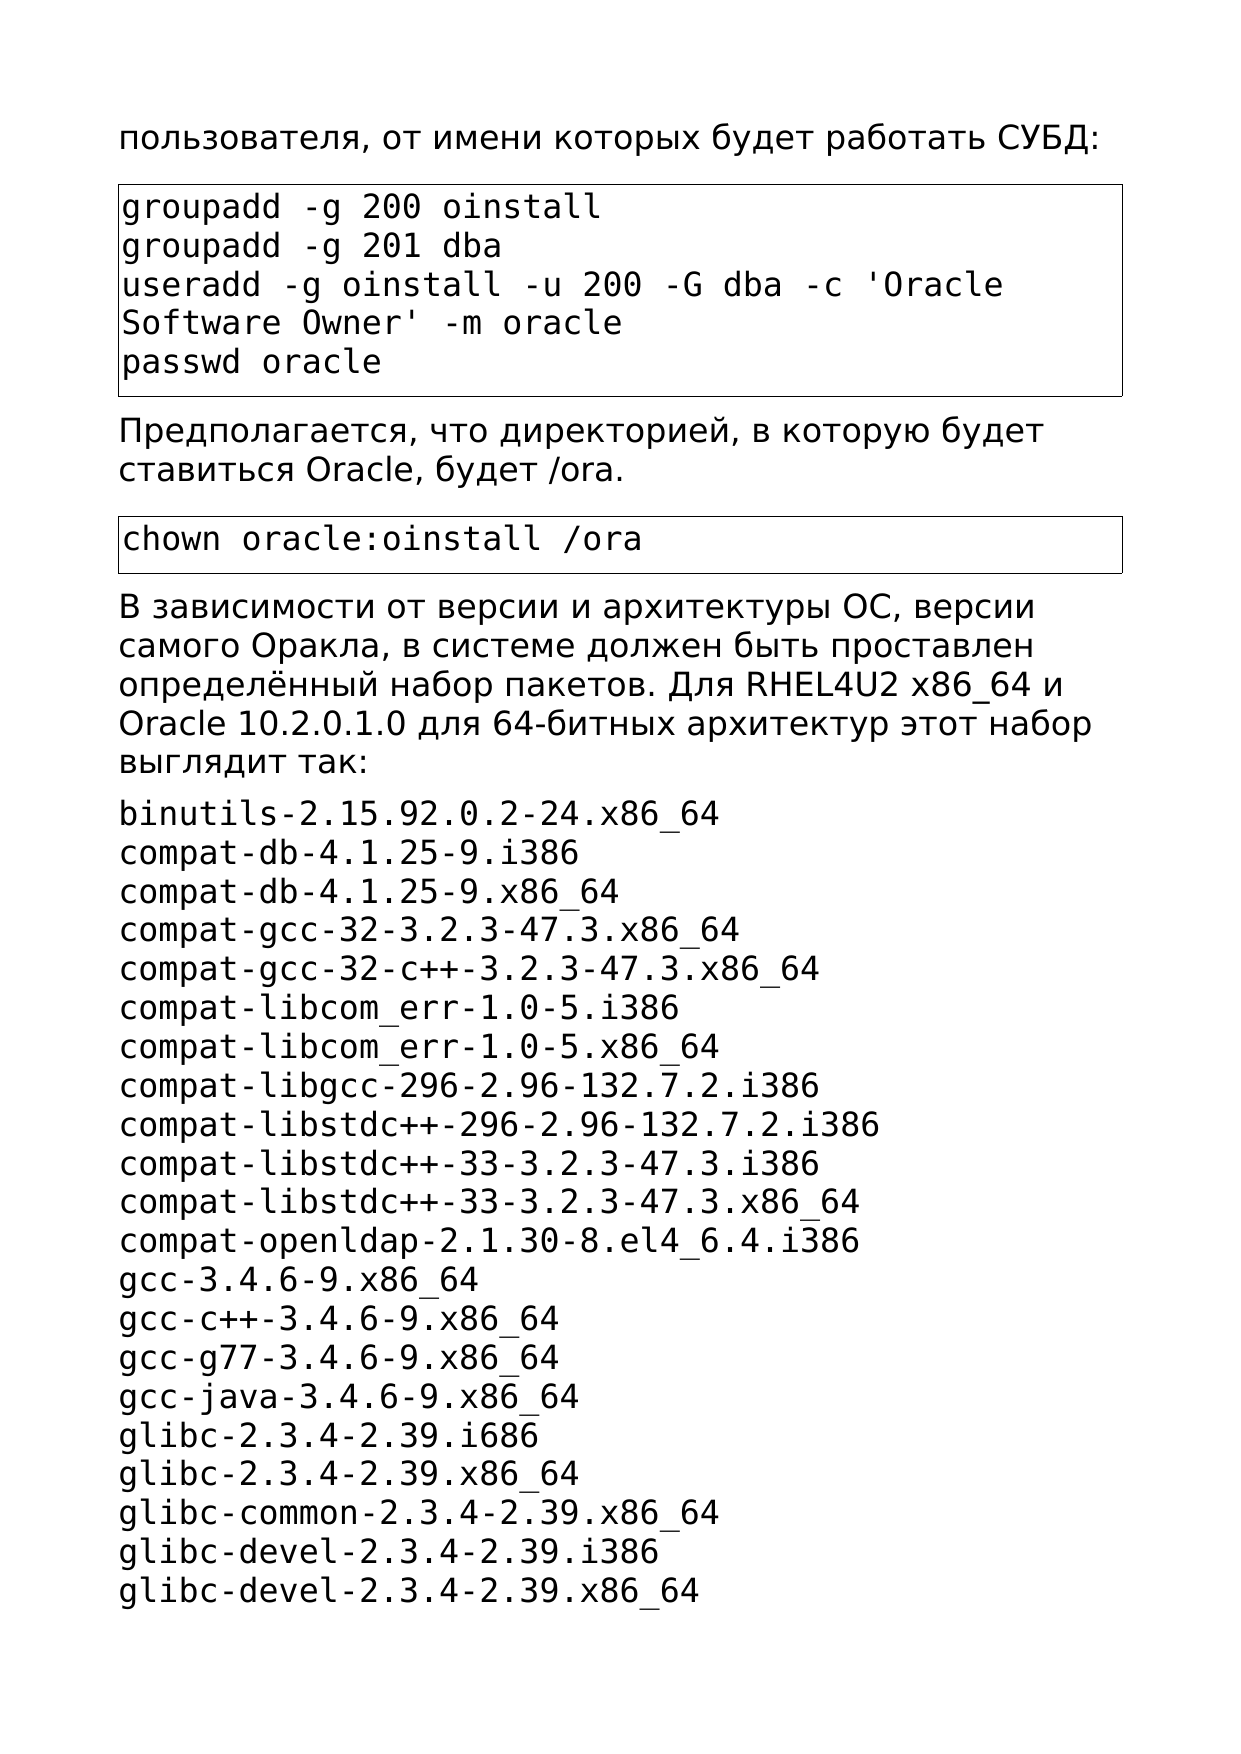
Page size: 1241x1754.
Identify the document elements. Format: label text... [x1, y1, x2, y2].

table_header chown oracle:oinstall /ora [119, 517, 1122, 573]
text binutils-2.15.92.0.2-24.x86_64 compat-db-4.1.25-9.i386 compat-db-4.1.25-9.x86_64 compat-gcc-32-3.2.3-47.3.x86_64 compat-gcc-32-c++-3.2.3-47.3.x86_64 compat-libcom_err-1.0-5.i386 compat-libcom_err-1.0-5.x86_64 compat-libgcc-296-2.96-132.7.2.i386 compat-libstdc++-296-2.96-132.7.2.i386 compat-libstdc++-33-3.2.3-47.3.i386 compat-libstdc++-33-3.2.3-47.3.x86_64 compat-openldap-2.1.30-8.el4_6.4.i386 gcc-3.4.6-9.x86_64 gcc-c++-3.4.6-9.x86_64 gcc-g77-3.4.6-9.x86_64 gcc-java-3.4.6-9.x86_64 glibc-2.3.4-2.39.i686 glibc-2.3.4-2.39.x86_64 glibc-common-2.3.4-2.39.x86_64 glibc-devel-2.3.4-2.39.i386 glibc-devel-2.3.4-2.39.x86_64 [118, 794, 1122, 1610]
text пользователя, от имени которых будет работать СУБД: [118, 118, 1122, 157]
text В зависимости от версии и архитектуры ОС, версии самого Оракла, в системе должен быть проставлен определённый набор пакетов. Для RHEL4U2 x86_64 и Oracle 10.2.0.1.0 для 64-битных архитектур этот набор выглядит так: [118, 588, 1122, 782]
table_header groupadd -g 200 oinstall groupadd -g 201 dba useradd -g oinstall -u 200 -G dba -c 'Oracle Software Owner' -m oracle passwd oracle [119, 185, 1122, 396]
text Предполагается, что директорией, в которую будет ставиться Oracle, будет /ora. [118, 411, 1122, 489]
